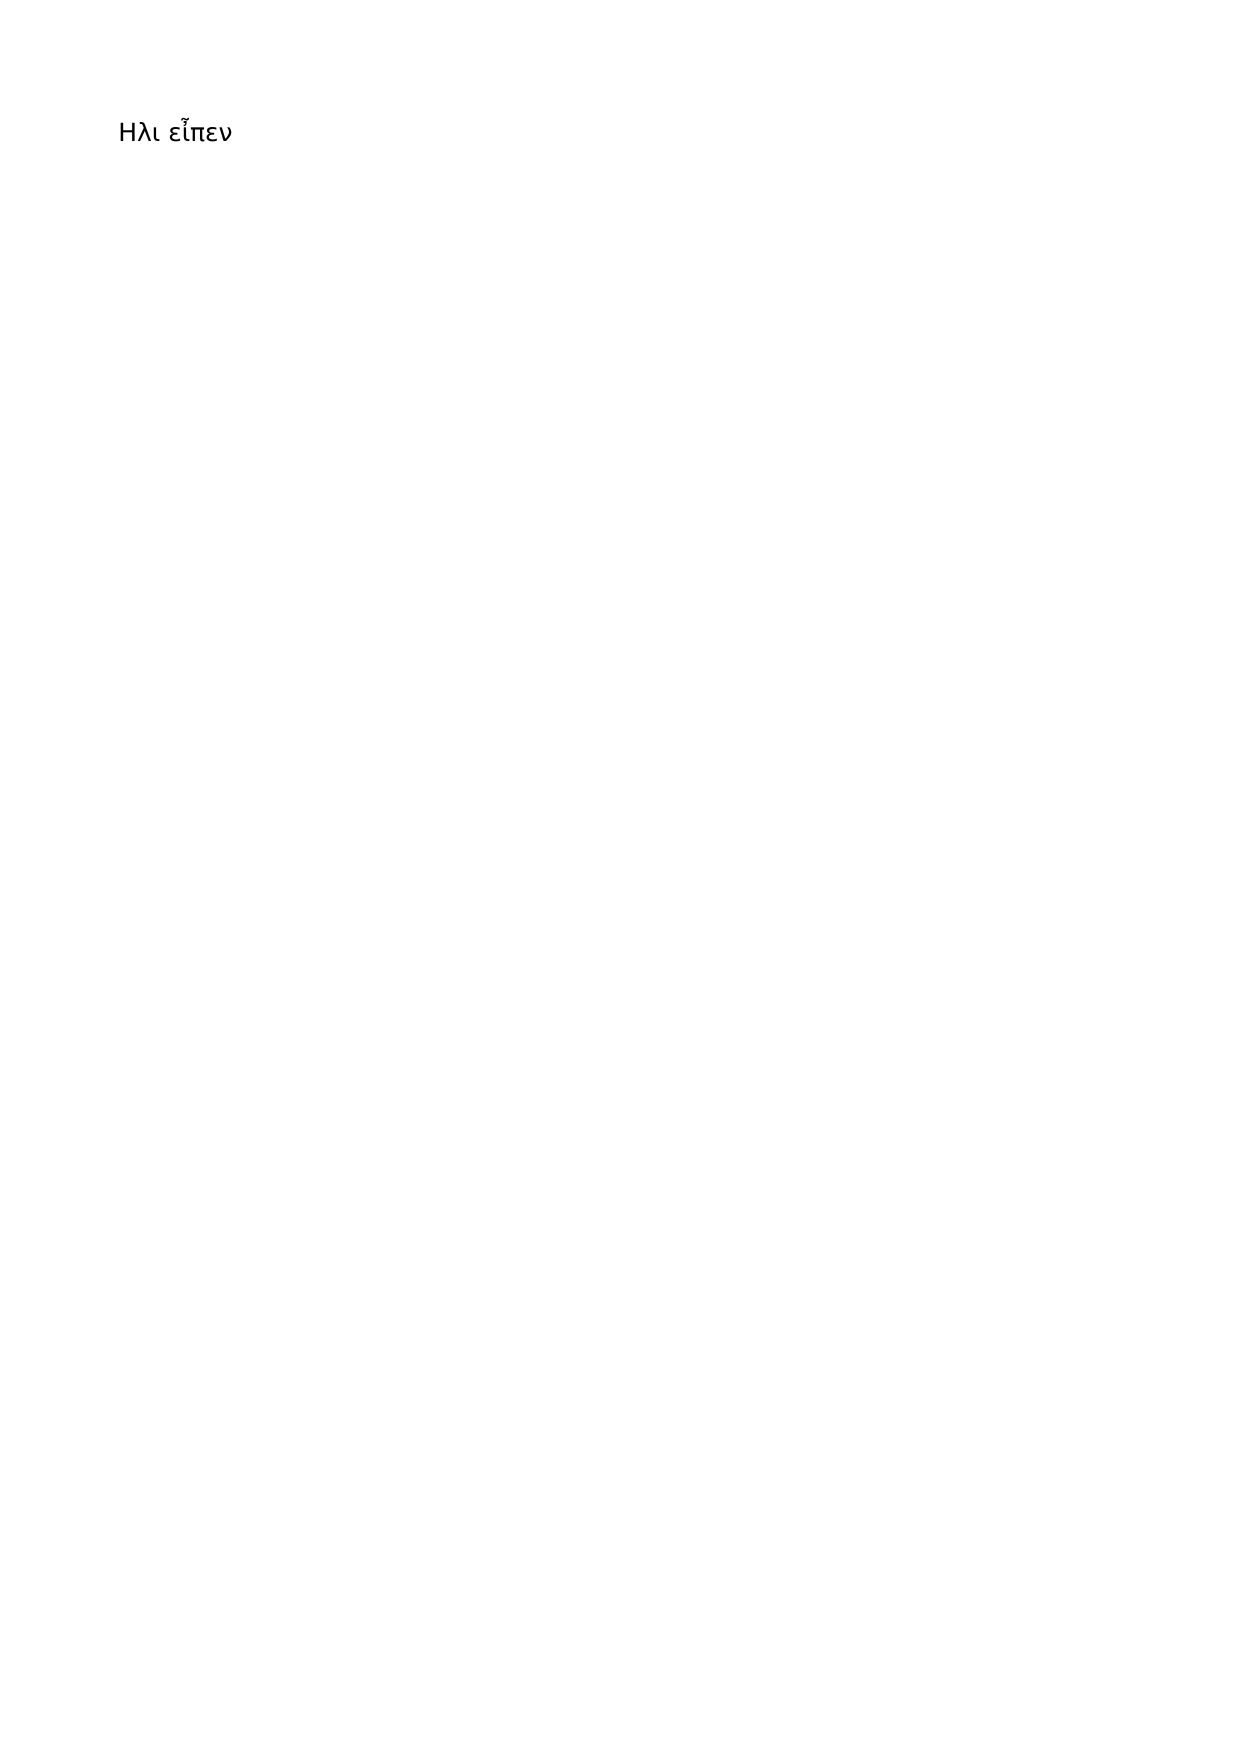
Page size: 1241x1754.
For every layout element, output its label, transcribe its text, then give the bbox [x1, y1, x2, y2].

text Ηλι εἶπεν [118, 118, 1122, 147]
